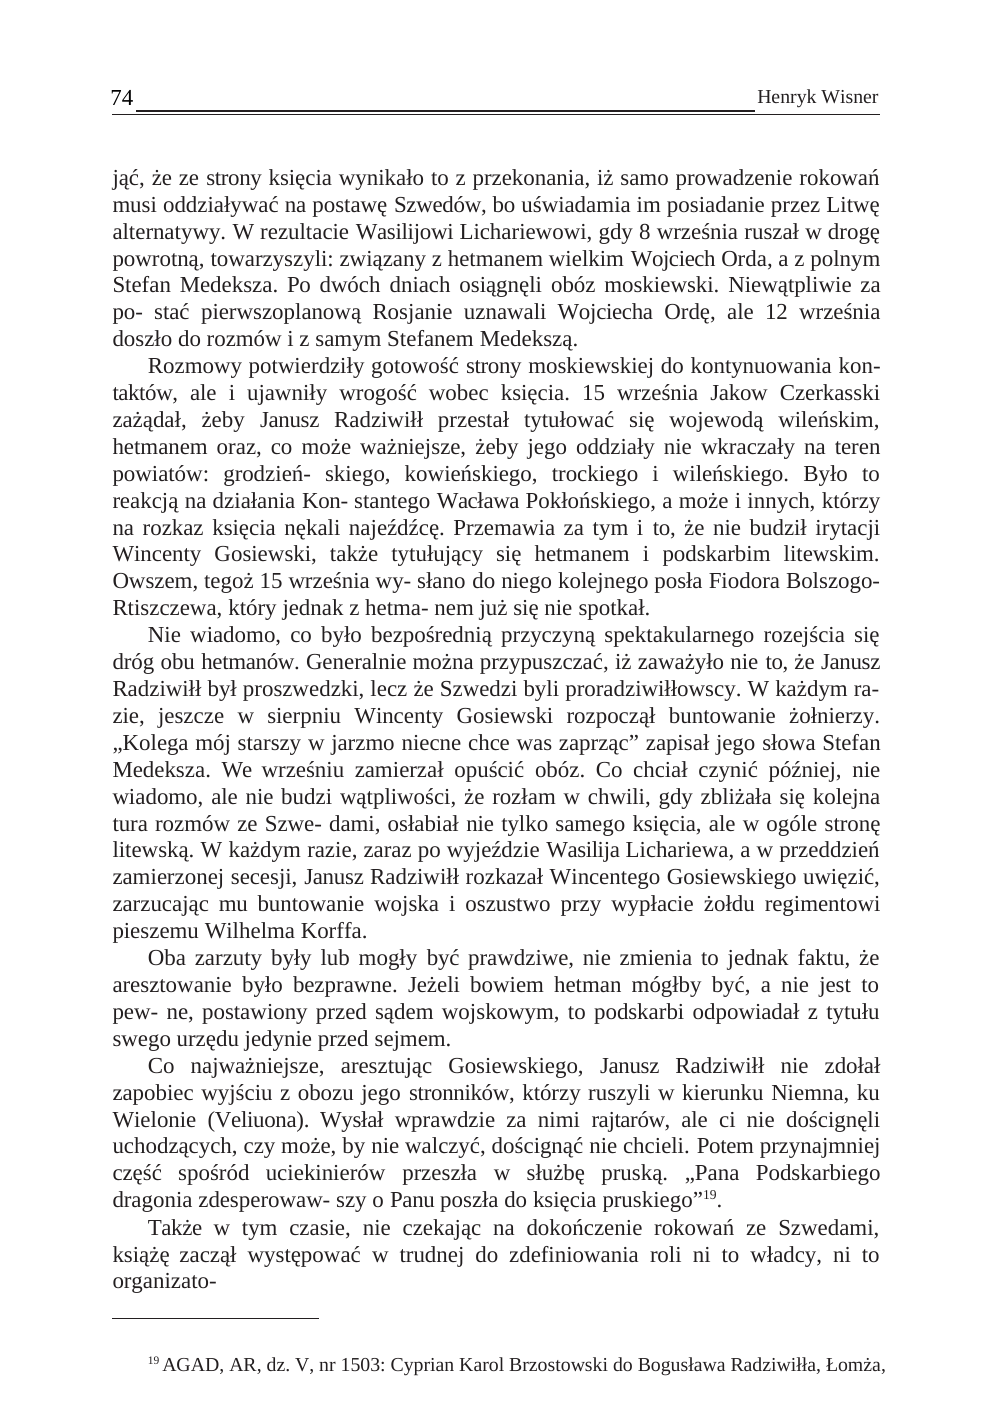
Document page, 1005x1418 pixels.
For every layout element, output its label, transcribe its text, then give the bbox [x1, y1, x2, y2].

text Rozmowy potwierdziły gotowość strony moskiewskiej do kontynuowania kon- taktów, ale i ujawniły wrogość wobec księcia. 15 września Jakow Czerkasski zażądał, żeby Janusz Radziwiłł przestał tytułować się wojewodą wileńskim, hetmanem oraz, co może ważniejsze, żeby jego oddziały nie wkraczały na teren powiatów: grodzień- skiego, kowieńskiego, trockiego i wileńskiego. Było to reakcją na działania Kon- stantego Wacława Pokłońskiego, a może i innych, którzy na rozkaz księcia nękali najeźdźcę. Przemawia za tym i to, że nie budził irytacji Wincenty Gosiewski, także tytułujący się hetmanem i podskarbim litewskim. Owszem, tegoż 15 września wy- słano do niego kolejnego posła Fiodora Bolszogo-Rtiszczewa, który jednak z hetma- nem już się nie spotkał. [112, 352, 881, 621]
text jąć, że ze strony księcia wynikało to z przekonania, iż samo prowadzenie rokowań musi oddziaływać na postawę Szwedów, bo uświadamia im posiadanie przez Litwę alternatywy. W rezultacie Wasilijowi Lichariewowi, gdy 8 września ruszał w drogę powrotną, towarzyszyli: związany z hetmanem wielkim Wojciech Orda, a z polnym Stefan Medeksza. Po dwóch dniach osiągnęli obóz moskiewski. Niewątpliwie za po- stać pierwszoplanową Rosjanie uznawali Wojciecha Ordę, ale 12 września doszło do rozmów i z samym Stefanem Medekszą. [112, 164, 881, 352]
text Co najważniejsze, aresztując Gosiewskiego, Janusz Radziwiłł nie zdołał zapobiec wyjściu z obozu jego stronników, którzy ruszyli w kierunku Niemna, ku Wielonie (Veliuona). Wysłał wprawdzie za nimi rajtarów, ale ci nie doścignęli uchodzących, czy może, by nie walczyć, doścignąć nie chcieli. Potem przynajmniej część spośród uciekinierów przeszła w służbę pruską. „Pana Podskarbiego dragonia zdesperowaw- szy o Panu poszła do księcia pruskiego”19. [112, 1052, 881, 1213]
text Oba zarzuty były lub mogły być prawdziwe, nie zmienia to jednak faktu, że aresztowanie było bezprawne. Jeżeli bowiem hetman mógłby być, a nie jest to pew- ne, postawiony przed sądem wojskowym, to podskarbi odpowiadał z tytułu swego urzędu jedynie przed sejmem. [112, 944, 881, 1051]
text 19 AGAD, AR, dz. V, nr 1503: Cyprian Karol Brzostowski do Bogusława Radziwiłła, Łomża, [112, 1353, 888, 1376]
text Także w tym czasie, nie czekając na dokończenie rokowań ze Szwedami, książę zaczął występować w trudnej do zdefiniowania roli ni to władcy, ni to organizato- [112, 1214, 880, 1294]
text Nie wiadomo, co było bezpośrednią przyczyną spektakularnego rozejścia się dróg obu hetmanów. Generalnie można przypuszczać, iż zaważyło nie to, że Janusz Radziwiłł był proszwedzki, lecz że Szwedzi byli proradziwiłłowscy. W każdym ra- zie, jeszcze w sierpniu Wincenty Gosiewski rozpoczął buntowanie żołnierzy. „Kolega mój starszy w jarzmo niecne chce was zaprząc” zapisał jego słowa Stefan Medeksza. We wrześniu zamierzał opuścić obóz. Co chciał czynić później, nie wiadomo, ale nie budzi wątpliwości, że rozłam w chwili, gdy zbliżała się kolejna tura rozmów ze Szwe- dami, osłabiał nie tylko samego księcia, ale w ogóle stronę litewską. W każdym razie, zaraz po wyjeździe Wasilija Lichariewa, a w przeddzień zamierzonej secesji, Janusz Radziwiłł rozkazał Wincentego Gosiewskiego uwięzić, zarzucając mu buntowanie wojska i oszustwo przy wypłacie żołdu regimentowi pieszemu Wilhelma Korffa. [112, 621, 881, 943]
